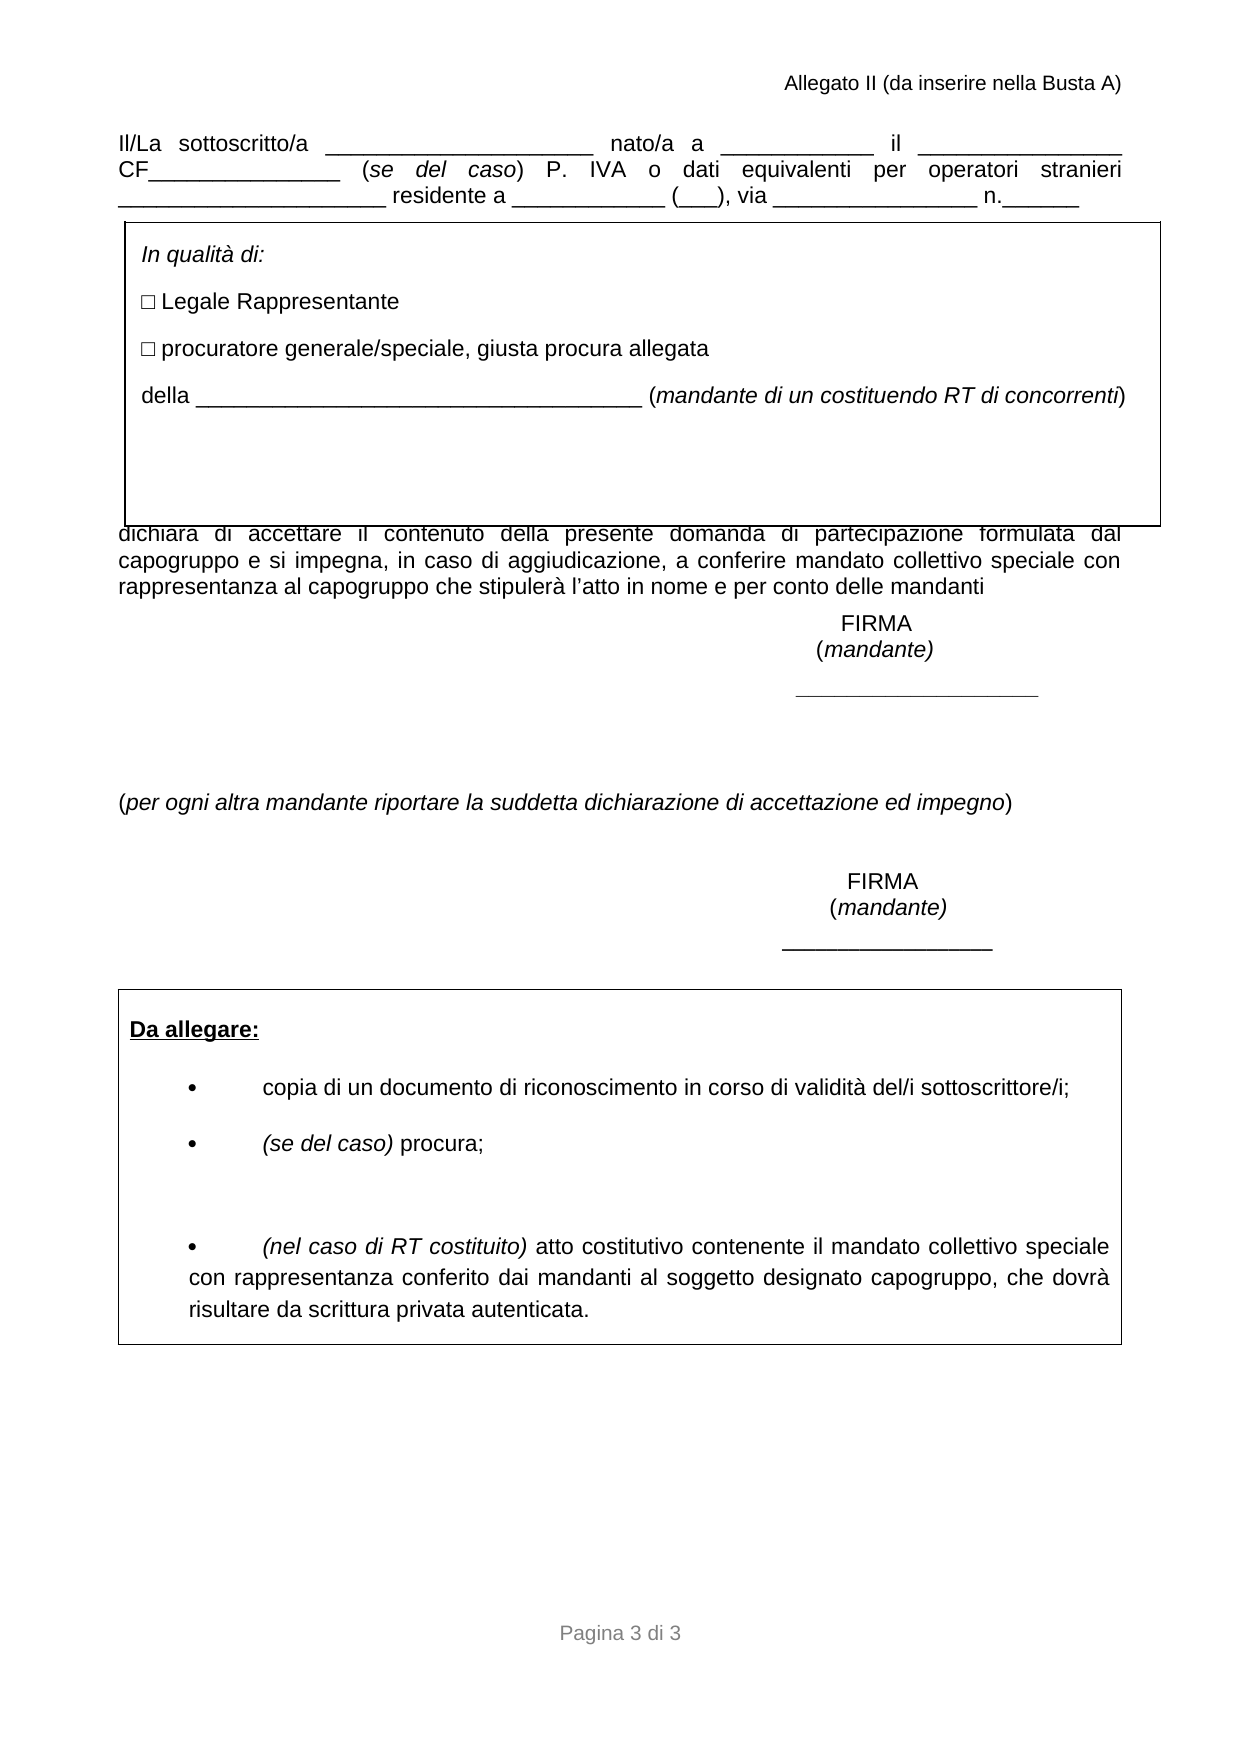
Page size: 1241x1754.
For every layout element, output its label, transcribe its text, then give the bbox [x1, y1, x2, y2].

text FIRMA [192, 610, 1122, 636]
text □ Legale Rappresentante [141, 288, 1144, 314]
table_header Da allegare: copia di un documento di riconoscimento in corso di validità del/i sottoscrittore/i; (se del caso) procura; (nel caso di RT costituito) atto costitutivo contenente il mandato collettivo speciale con rappresentanza conferito dai mandanti al soggetto designato capogruppo, che dovrà risultare da scrittura privata autenticata. [119, 990, 1121, 1344]
text Il/La sottoscritto/a _____________________ nato/a a ____________ il ________________ CF_______________ (se del caso) P. IVA o dati equivalenti per operatori stranieri _____________________ residente a ____________ (___), via ________________ n.______ [118, 129, 1122, 209]
text (mandante) [192, 894, 1122, 921]
text dichiara di accettare il contenuto della presente domanda di partecipazione formulata dal capogruppo e si impegna, in caso di aggiudicazione, a conferire mandato collettivo speciale con rappresentanza al capogruppo che stipulerà l’atto in nome e per conto delle mandanti [118, 520, 1122, 599]
text della ___________________________________ (mandante di un costituendo RT di concorrenti) [141, 382, 1144, 409]
text ___________________ [192, 673, 1122, 699]
text ___________________ [708, 921, 1122, 954]
text □ procuratore generale/speciale, giusta procura allegata [141, 335, 1144, 362]
text (per ogni altra mandante riportare la suddetta dichiarazione di accettazione ed impegno) [118, 789, 1122, 815]
text (mandante) [192, 636, 1122, 662]
text In qualità di: [141, 241, 1144, 267]
text FIRMA [192, 868, 1122, 894]
